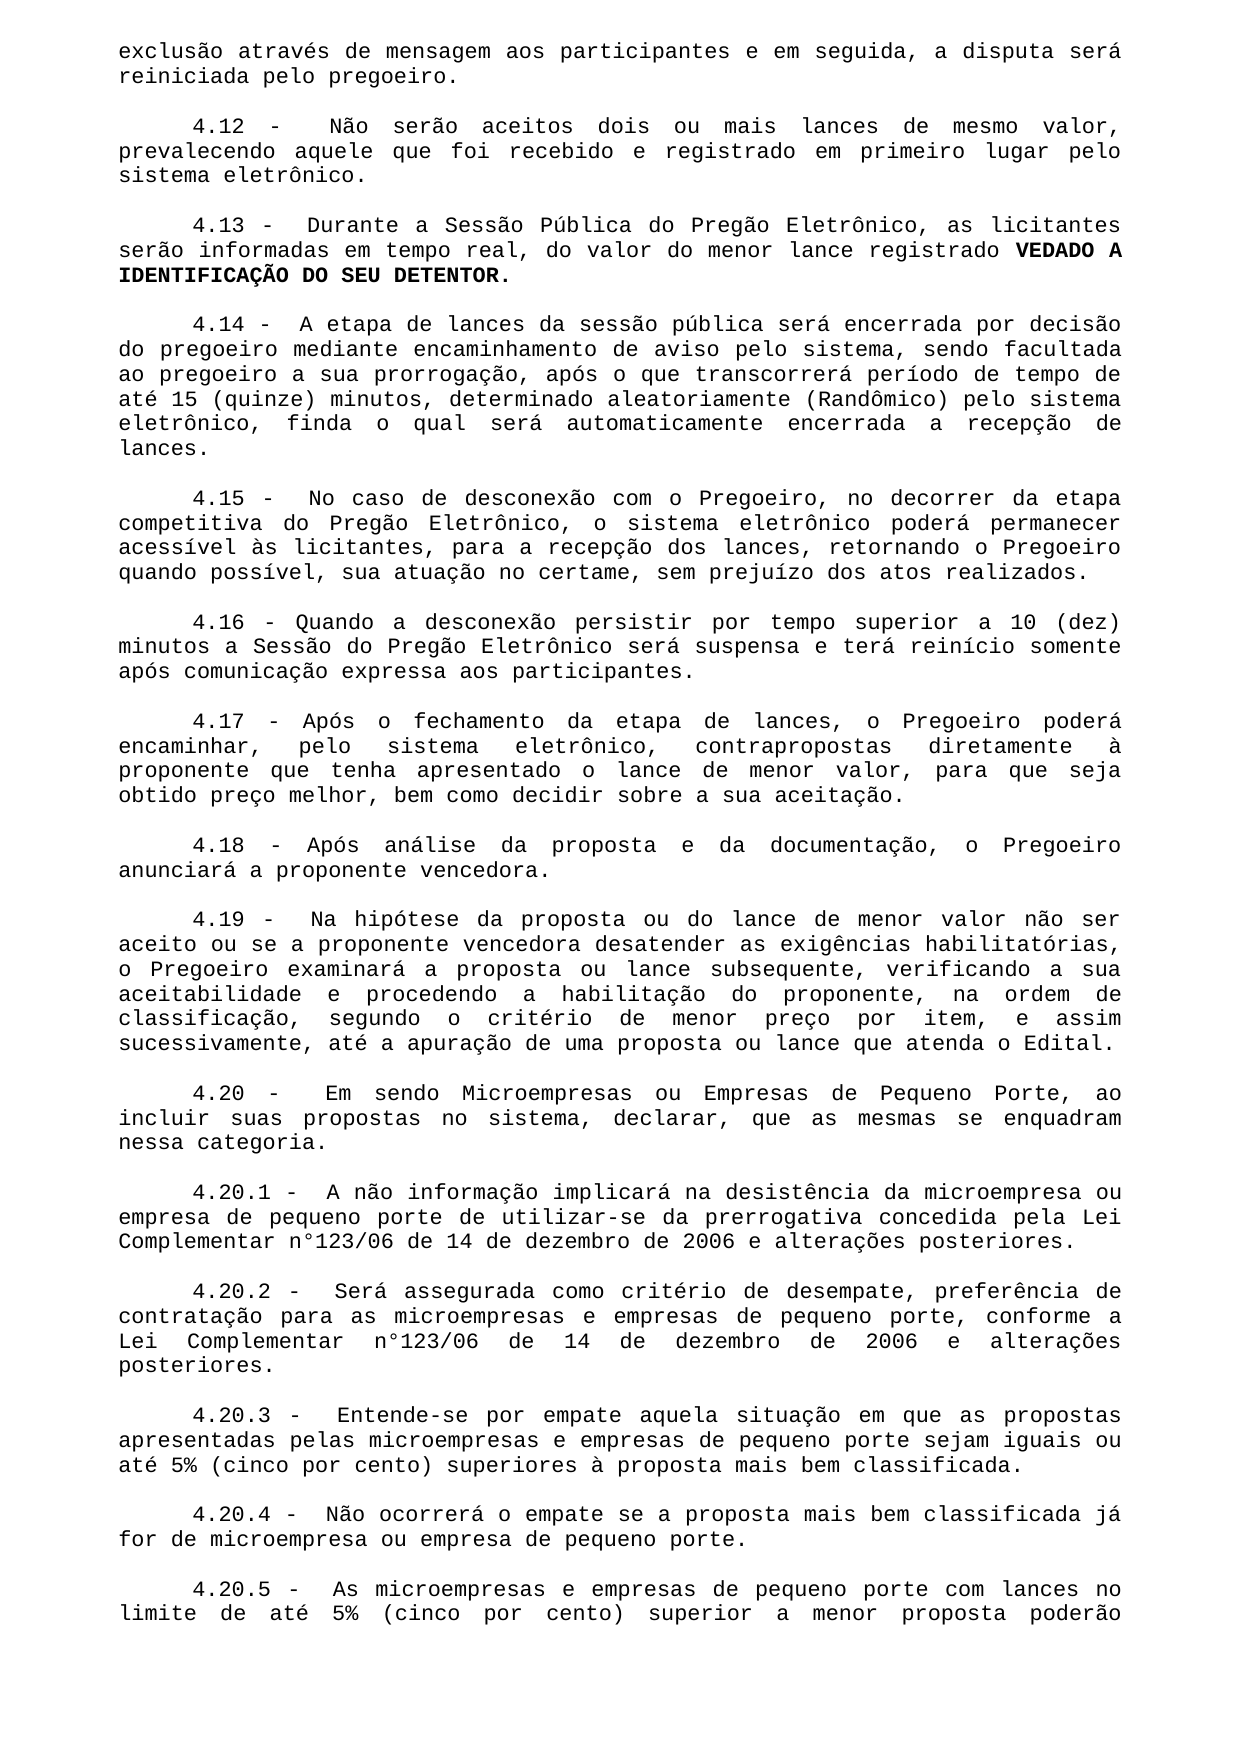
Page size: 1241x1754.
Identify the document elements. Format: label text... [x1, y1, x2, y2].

text 4.17 - Após o fechamento da etapa de lances, o Pregoeiro poderá encaminhar, pelo sistema eletrônico, contrapropostas diretamente à proponente que tenha apresentado o lance de menor valor, para que seja obtido preço melhor, bem como decidir sobre a sua aceitação. [118, 710, 1122, 809]
text exclusão através de mensagem aos participantes e em seguida, a disputa será reiniciada pelo pregoeiro. [118, 41, 1122, 90]
text 4.19 - Na hipótese da proposta ou do lance de menor valor não ser aceito ou se a proponente vencedora desatender as exigências habilitatórias, o Pregoeiro examinará a proposta ou lance subsequente, verificando a sua aceitabilidade e procedendo a habilitação do proponente, na ordem de classificação, segundo o critério de menor preço por item, e assim sucessivamente, até a apuração de uma proposta ou lance que atenda o Edital. [118, 908, 1122, 1057]
text 4.20.4 - Não ocorrerá o empate se a proposta mais bem classificada já for de microempresa ou empresa de pequeno porte. [118, 1503, 1122, 1553]
text 4.20.2 - Será assegurada como critério de desempate, preferência de contratação para as microempresas e empresas de pequeno porte, conforme a Lei Complementar n°123/06 de 14 de dezembro de 2006 e alterações posteriores. [118, 1280, 1122, 1379]
text 4.20 - Em sendo Microempresas ou Empresas de Pequeno Porte, ao incluir suas propostas no sistema, declarar, que as mesmas se enquadram nessa categoria. [118, 1082, 1122, 1156]
text 4.20.5 - As microempresas e empresas de pequeno porte com lances no limite de até 5% (cinco por cento) superior a menor proposta poderão [118, 1578, 1122, 1627]
text 4.12 - Não serão aceitos dois ou mais lances de mesmo valor, prevalecendo aquele que foi recebido e registrado em primeiro lugar pelo sistema eletrônico. [118, 115, 1122, 189]
text 4.16 - Quando a desconexão persistir por tempo superior a 10 (dez) minutos a Sessão do Pregão Eletrônico será suspensa e terá reinício somente após comunicação expressa aos participantes. [118, 611, 1122, 685]
text 4.20.1 - A não informação implicará na desistência da microempresa ou empresa de pequeno porte de utilizar-se da prerrogativa concedida pela Lei Complementar n°123/06 de 14 de dezembro de 2006 e alterações posteriores. [118, 1181, 1122, 1255]
text 4.15 - No caso de desconexão com o Pregoeiro, no decorrer da etapa competitiva do Pregão Eletrônico, o sistema eletrônico poderá permanecer acessível às licitantes, para a recepção dos lances, retornando o Pregoeiro quando possível, sua atuação no certame, sem prejuízo dos atos realizados. [118, 487, 1122, 586]
text 4.14 - A etapa de lances da sessão pública será encerrada por decisão do pregoeiro mediante encaminhamento de aviso pelo sistema, sendo facultada ao pregoeiro a sua prorrogação, após o que transcorrerá período de tempo de até 15 (quinze) minutos, determinado aleatoriamente (Randômico) pelo sistema eletrônico, finda o qual será automaticamente encerrada a recepção de lances. [118, 313, 1122, 462]
text 4.18 - Após análise da proposta e da documentação, o Pregoeiro anunciará a proponente vencedora. [118, 834, 1122, 883]
text 4.13 - Durante a Sessão Pública do Pregão Eletrônico, as licitantes serão informadas em tempo real, do valor do menor lance registrado VEDADO A IDENTIFICAÇÃO DO SEU DETENTOR. [118, 214, 1122, 288]
text 4.20.3 - Entende-se por empate aquela situação em que as propostas apresentadas pelas microempresas e empresas de pequeno porte sejam iguais ou até 5% (cinco por cento) superiores à proposta mais bem classificada. [118, 1404, 1122, 1478]
